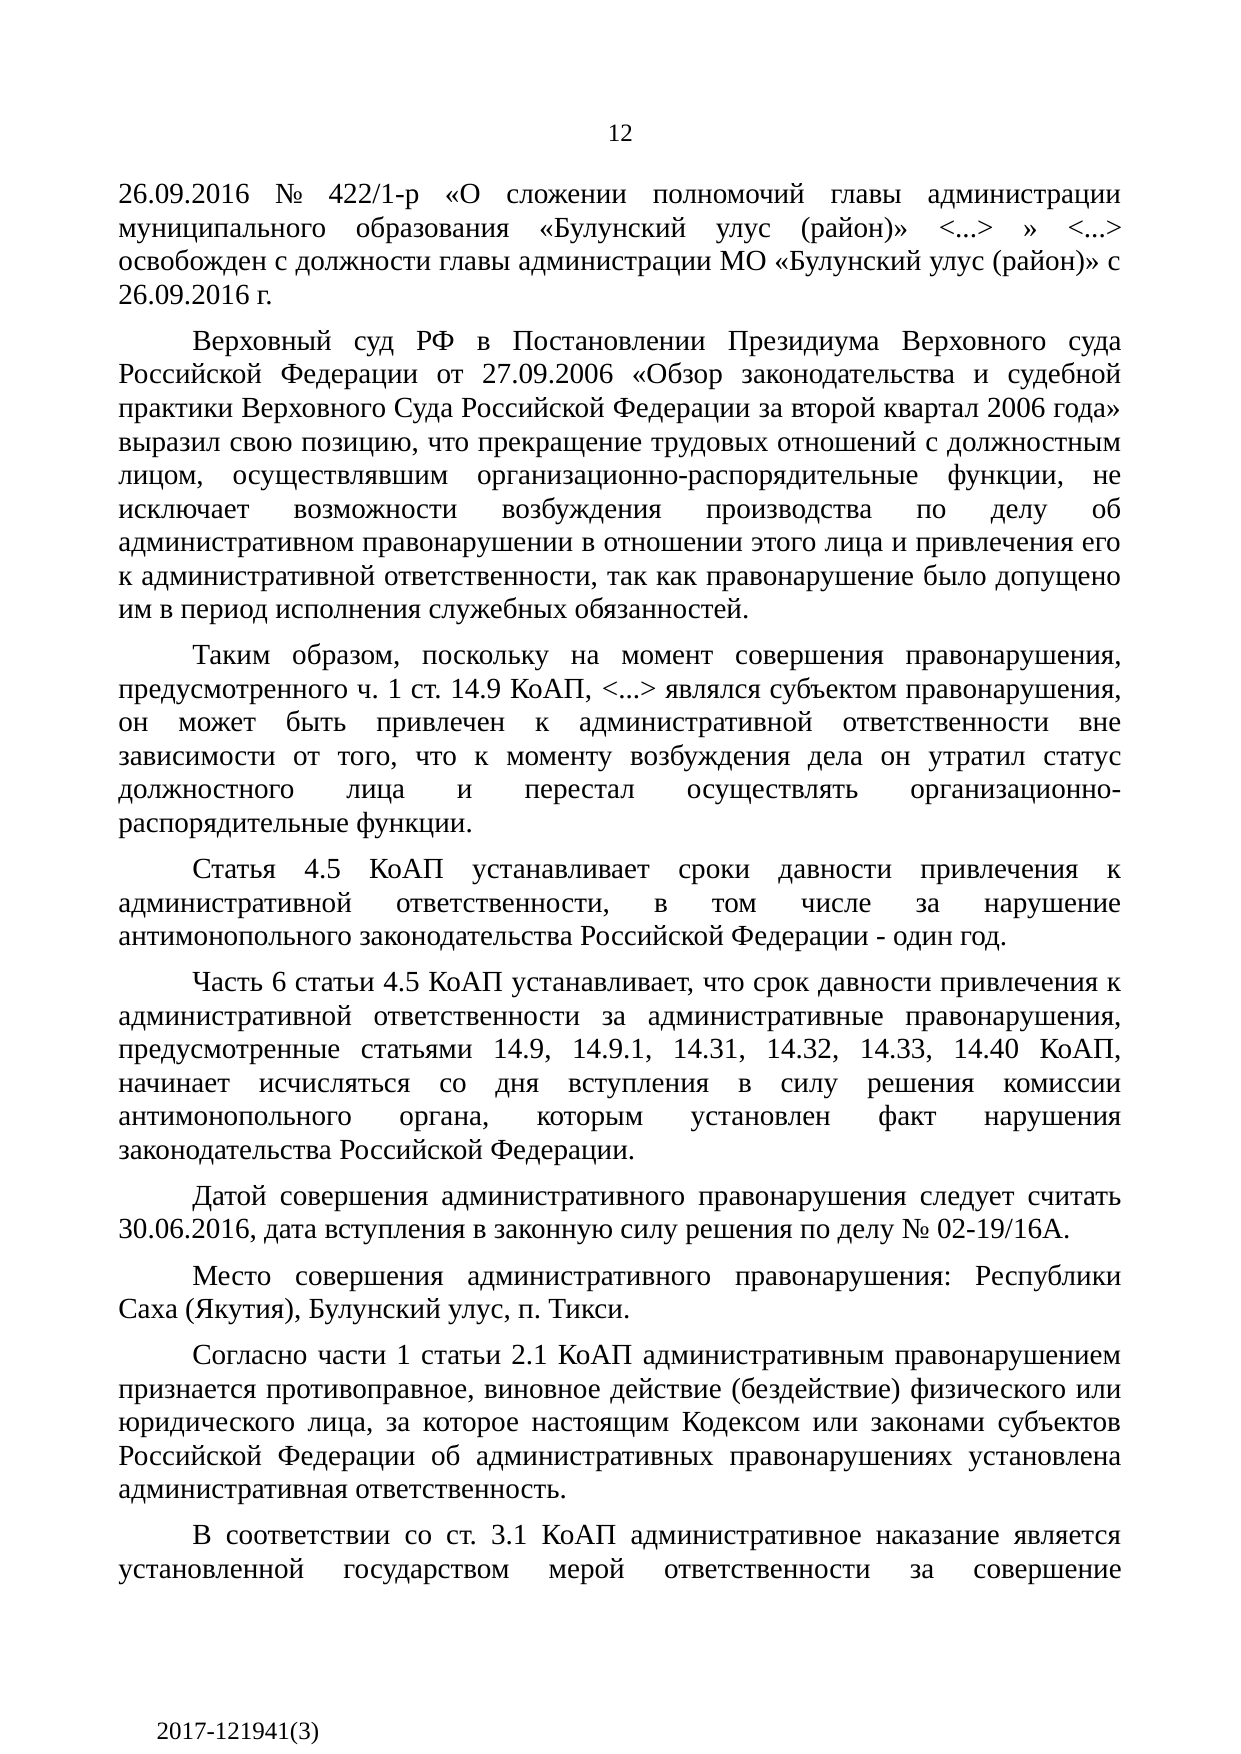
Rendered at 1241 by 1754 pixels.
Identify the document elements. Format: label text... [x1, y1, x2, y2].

text Часть 6 статьи 4.5 КоАП устанавливает, что срок давности привлечения к административной ответственности за административные правонарушения, предусмотренные статьями 14.9, 14.9.1, 14.31, 14.32, 14.33, 14.40 КоАП, начинает исчисляться со дня вступления в силу решения комиссии антимонопольного органа, которым установлен факт нарушения законодательства Российской Федерации. [118, 964, 1122, 1166]
text Статья 4.5 КоАП устанавливает сроки давности привлечения к административной ответственности, в том числе за нарушение антимонопольного законодательства Российской Федерации - один год. [118, 851, 1122, 952]
text Датой совершения административного правонарушения следует считать 30.06.2016, дата вступления в законную силу решения по делу № 02-19/16А. [118, 1178, 1122, 1245]
text Согласно части 1 статьи 2.1 КоАП административным правонарушением признается противоправное, виновное действие (бездействие) физического или юридического лица, за которое настоящим Кодексом или законами субъектов Российской Федерации об административных правонарушениях установлена административная ответственность. [118, 1337, 1122, 1505]
text Место совершения административного правонарушения: Республики Саха (Якутия), Булунский улус, п. Тикси. [118, 1258, 1122, 1325]
text 26.09.2016 № 422/1-р «О сложении полномочий главы администрации муниципального образования «Булунский улус (район)» <...> » <...> освобожден с должности главы администрации МО «Булунский улус (район)» с 26.09.2016 г. [118, 176, 1122, 311]
text Таким образом, поскольку на момент совершения правонарушения, предусмотренного ч. 1 ст. 14.9 КоАП, <...> являлся субъектом правонарушения, он может быть привлечен к административной ответственности вне зависимости от того, что к моменту возбуждения дела он утратил статус должностного лица и перестал осуществлять организационно-распорядительные функции. [118, 637, 1122, 839]
text В соответствии со ст. 3.1 КоАП административное наказание является установленной государством мерой ответственности за совершение [118, 1517, 1122, 1584]
text Верховный суд РФ в Постановлении Президиума Верховного суда Российской Федерации от 27.09.2006 «Обзор законодательства и судебной практики Верховного Суда Российской Федерации за второй квартал 2006 года» выразил свою позицию, что прекращение трудовых отношений с должностным лицом, осуществлявшим организационно-распорядительные функции, не исключает возможности возбуждения производства по делу об административном правонарушении в отношении этого лица и привлечения его к административной ответственности, так как правонарушение было допущено им в период исполнения служебных обязанностей. [118, 323, 1122, 625]
